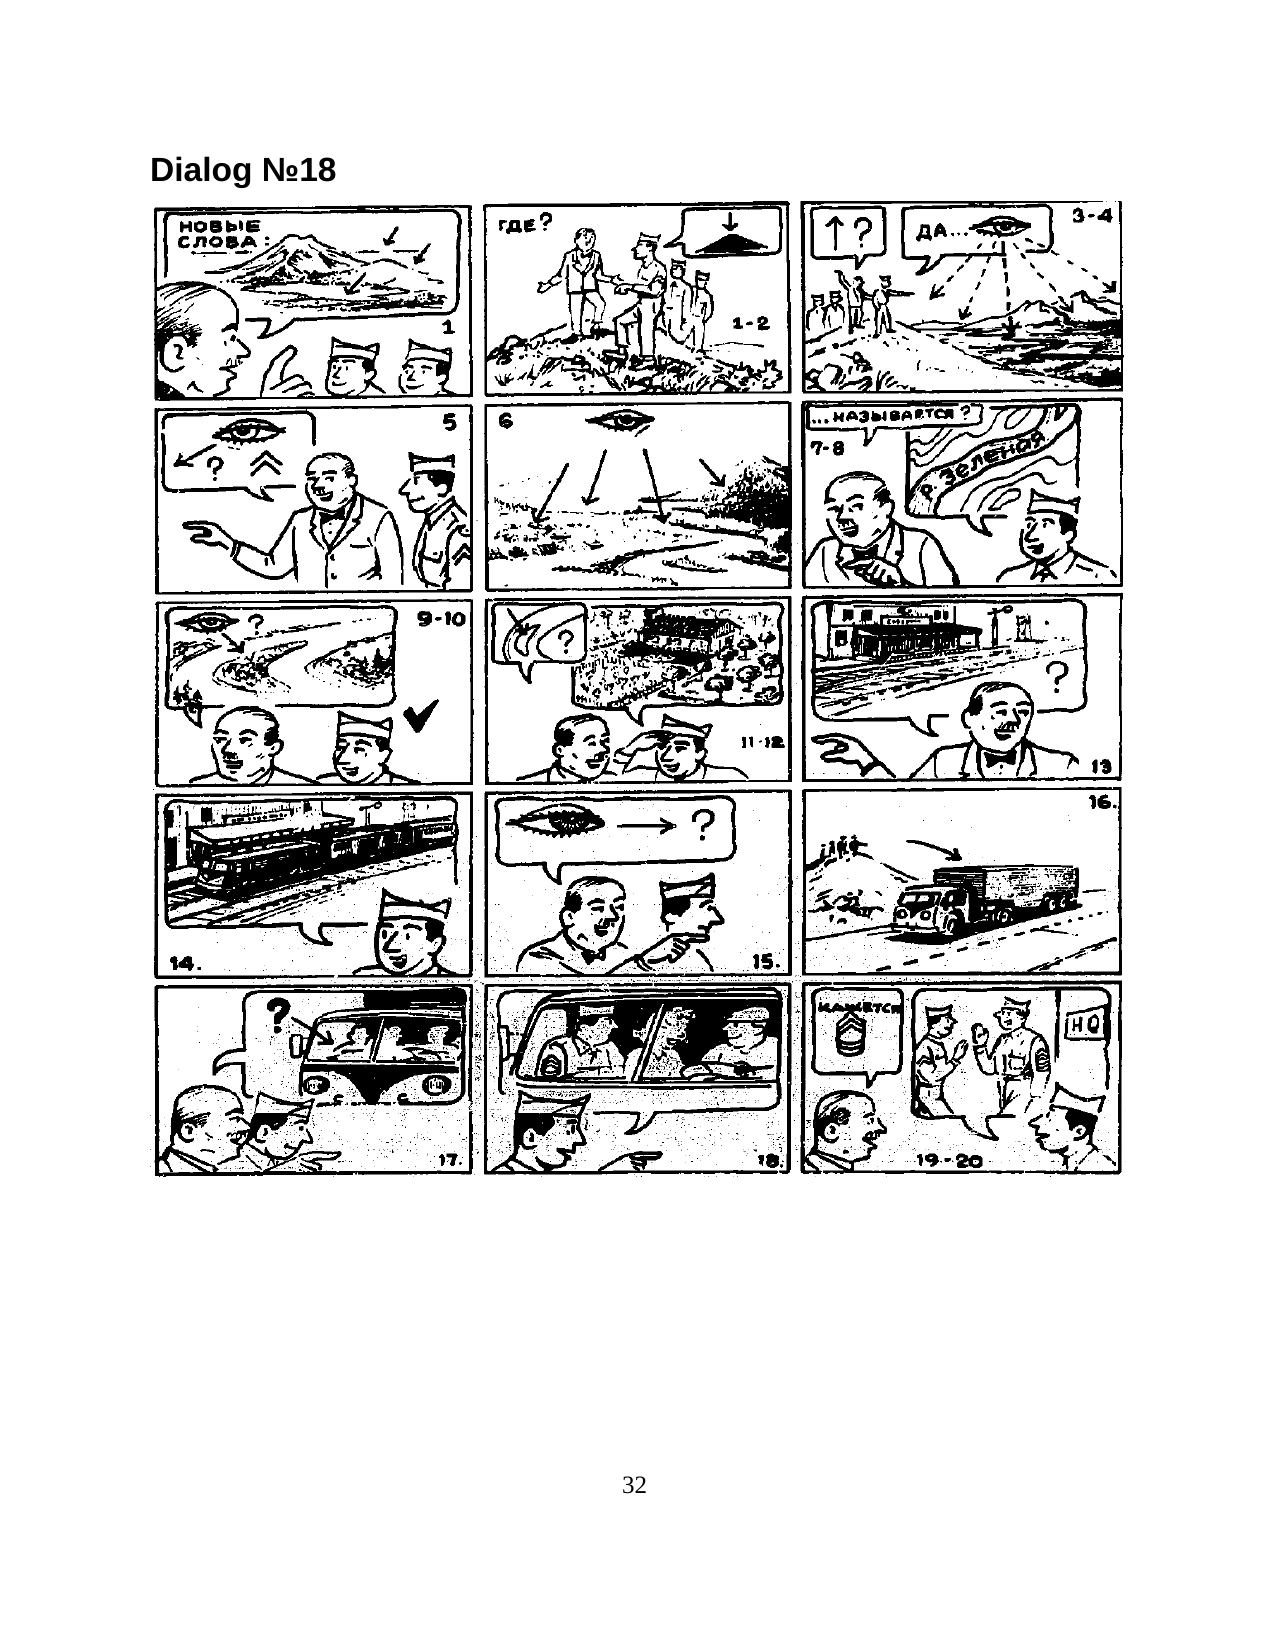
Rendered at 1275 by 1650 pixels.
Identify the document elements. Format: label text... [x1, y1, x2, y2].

picture [150, 201, 1125, 1177]
subtitle Dialog №18 [150, 150, 1125, 189]
